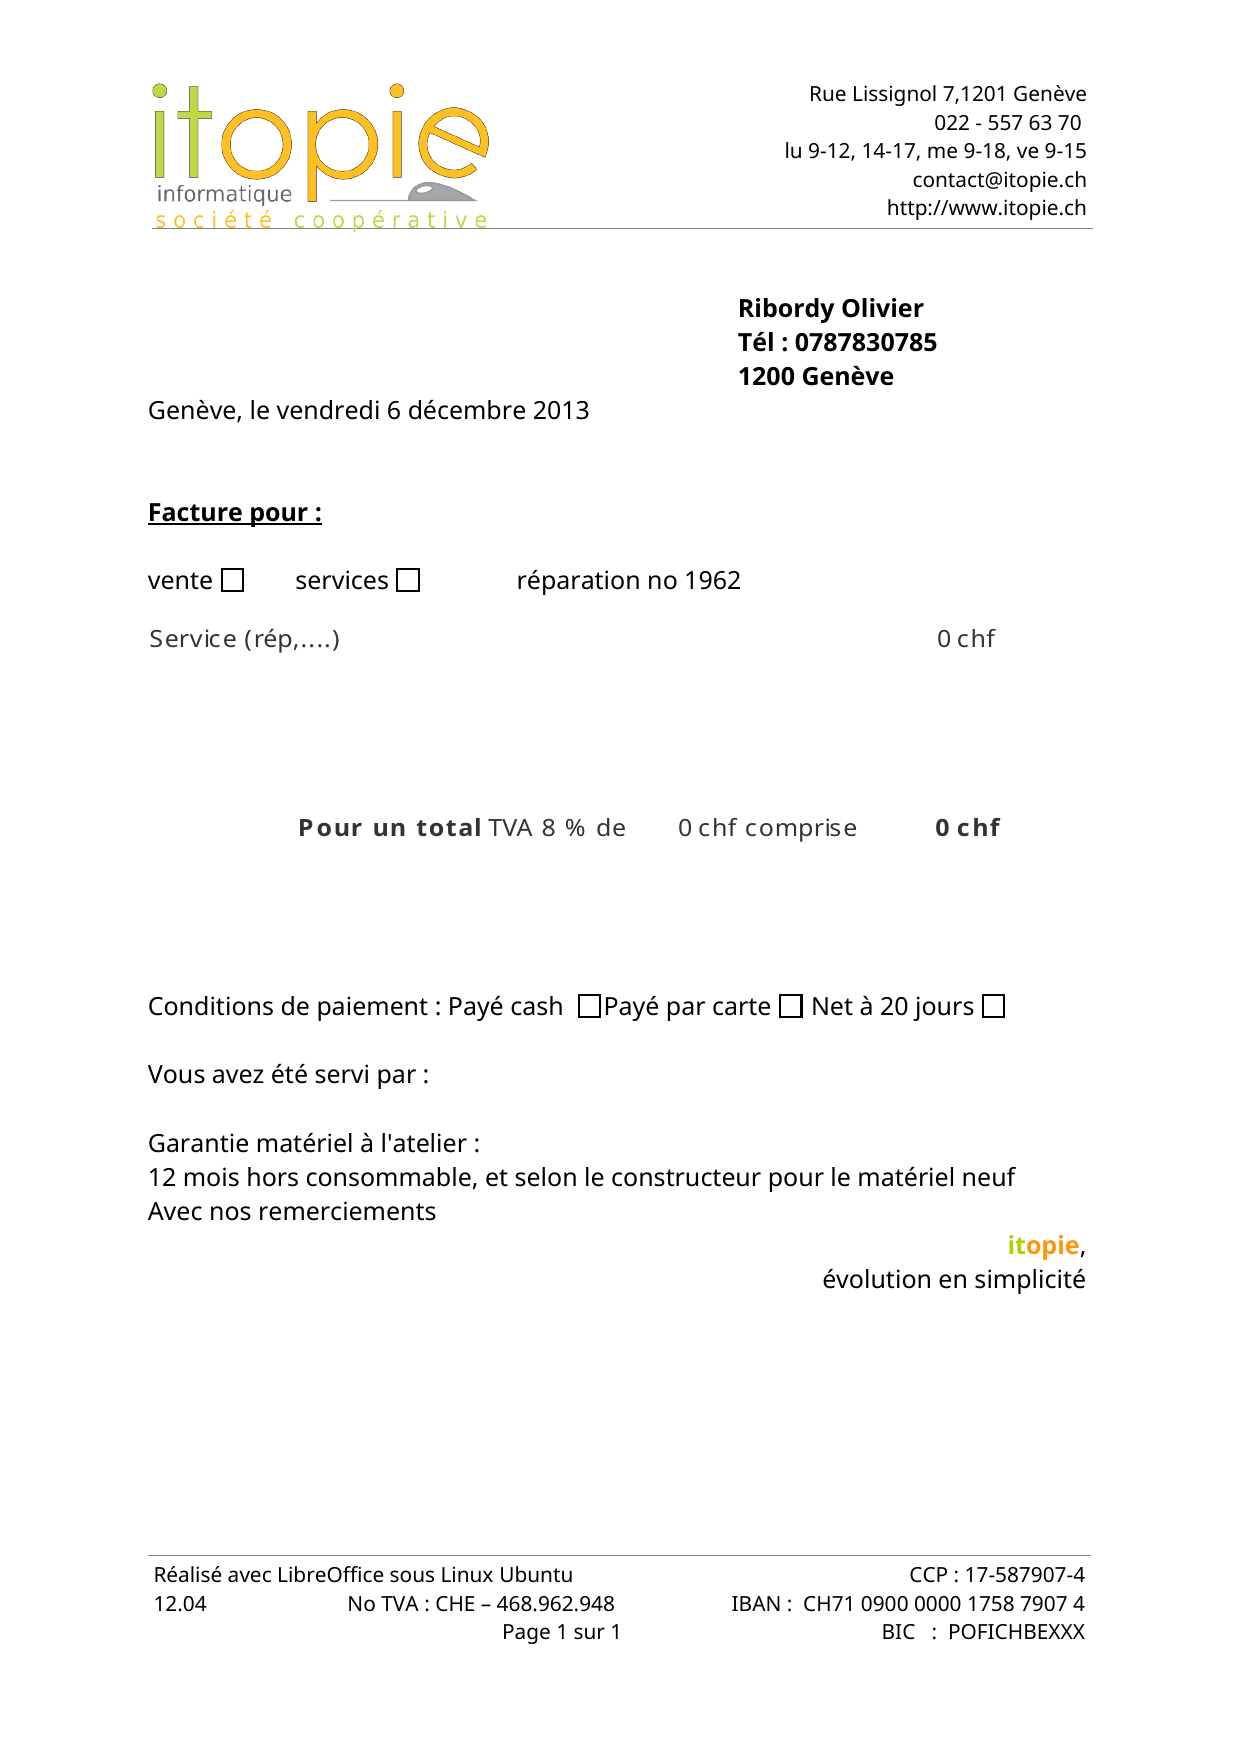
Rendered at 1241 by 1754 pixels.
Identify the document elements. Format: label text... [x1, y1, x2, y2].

text itopie, [148, 1227, 1093, 1262]
text vente services réparation no 1962 [148, 563, 1093, 597]
text Avec nos remerciements [148, 1193, 1093, 1227]
text évolution en simplicité [148, 1262, 1093, 1296]
picture [138, 72, 500, 244]
text Ribordy Olivier [148, 290, 1093, 324]
text Genève, le vendredi 6 décembre 2013 [148, 392, 1093, 427]
text Vous avez été servi par : [148, 1057, 1093, 1091]
text 1200 Genève [148, 358, 1093, 392]
text Conditions de paiement : Payé cash Payé par carte Net à 20 jours [148, 989, 1093, 1023]
text 12 mois hors consommable, et selon le constructeur pour le matériel neuf [148, 1159, 1093, 1193]
text Garantie matériel à l'atelier : [148, 1125, 1093, 1159]
text Facture pour : [148, 495, 1093, 529]
text Tél : 0787830785 [148, 324, 1093, 358]
